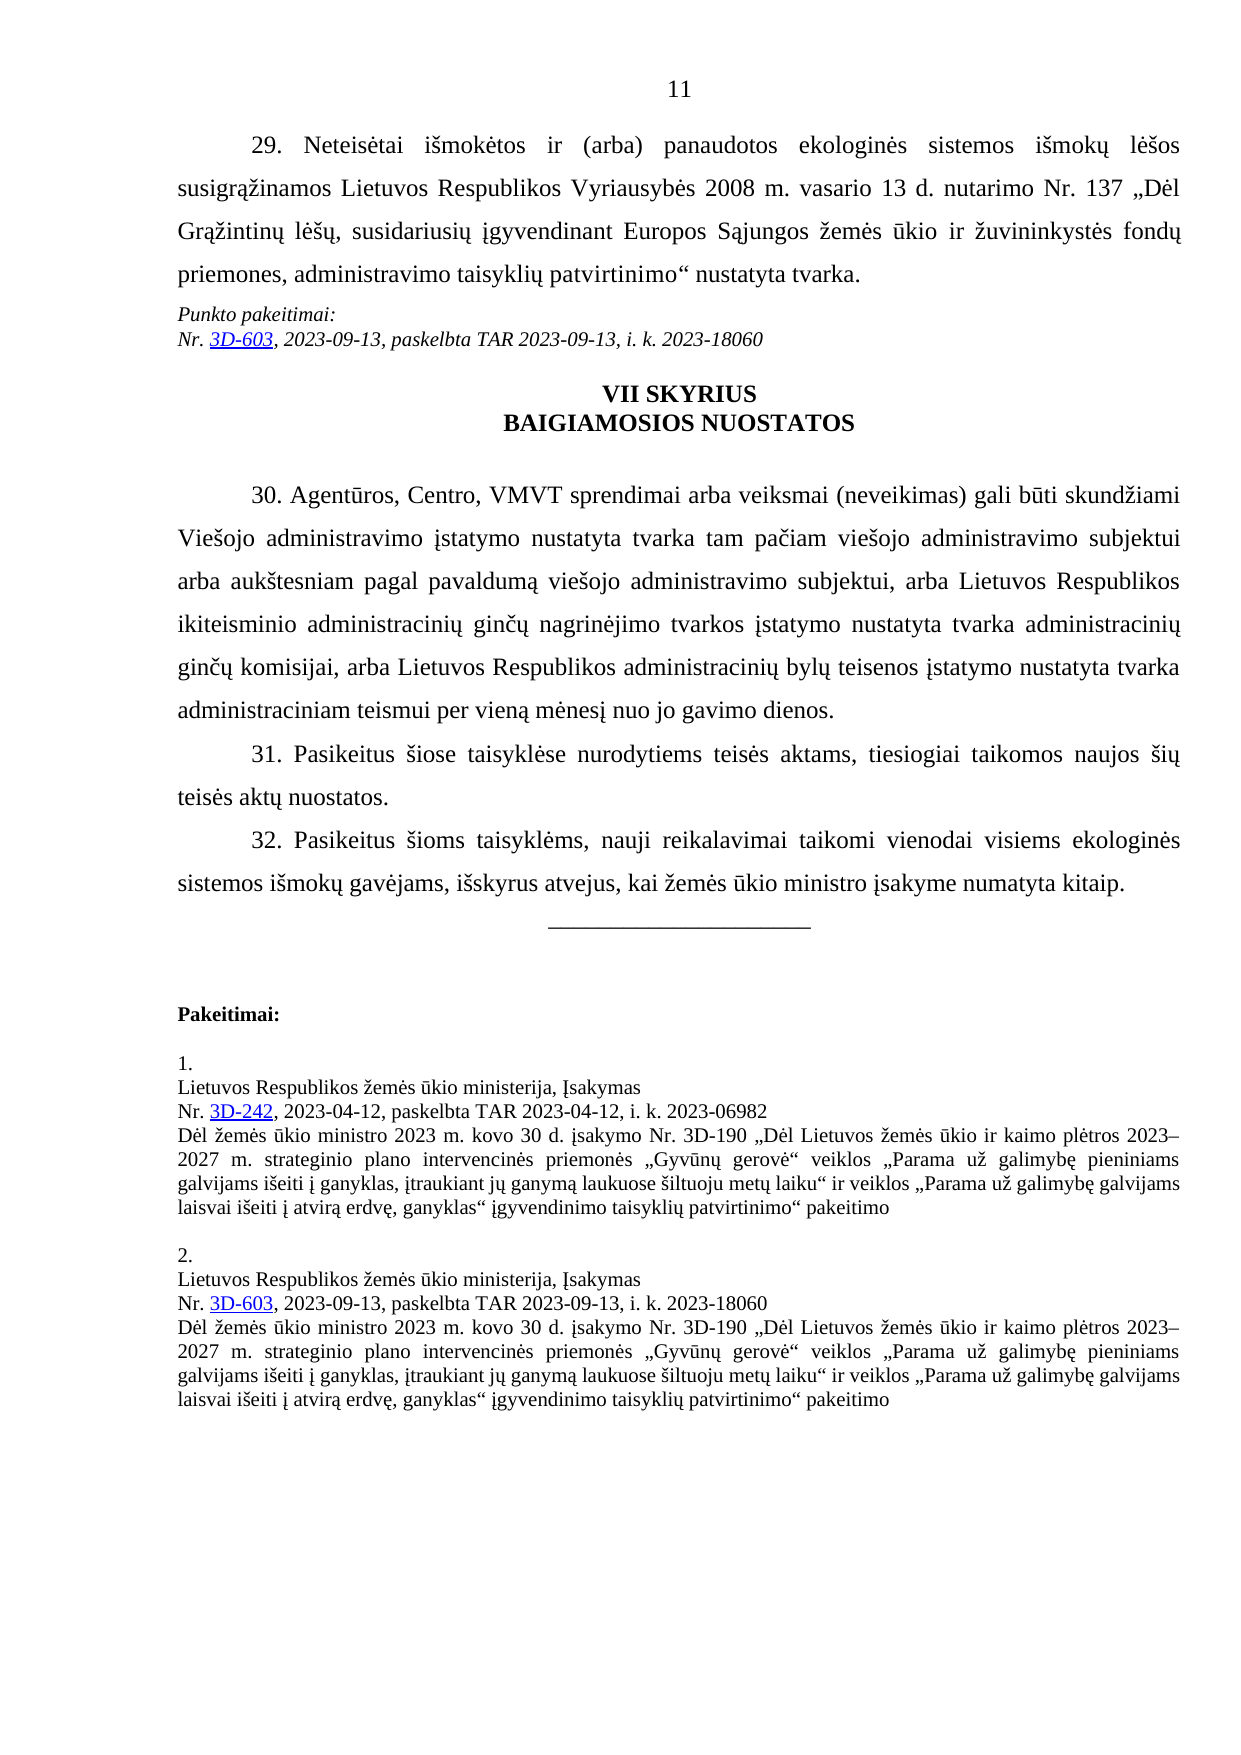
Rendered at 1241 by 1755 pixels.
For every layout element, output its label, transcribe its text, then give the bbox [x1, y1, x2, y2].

text Dėl žemės ūkio ministro 2023 m. kovo 30 d. įsakymo Nr. 3D-190 „Dėl Lietuvos žemės ūkio ir kaimo plėtros 2023–2027 m. strateginio plano intervencinės priemonės „Gyvūnų gerovė“ veiklos „Parama už galimybę pieniniams galvijams išeiti į ganyklas, įtraukiant jų ganymą laukuose šiltuoju metų laiku“ ir veiklos „Parama už galimybę galvijams laisvai išeiti į atvirą erdvę, ganyklas“ įgyvendinimo taisyklių patvirtinimo“ pakeitimo [177, 1315, 1181, 1411]
text Punkto pakeitimai: [177, 302, 1181, 326]
text Dėl žemės ūkio ministro 2023 m. kovo 30 d. įsakymo Nr. 3D-190 „Dėl Lietuvos žemės ūkio ir kaimo plėtros 2023–2027 m. strateginio plano intervencinės priemonės „Gyvūnų gerovė“ veiklos „Parama už galimybę pieniniams galvijams išeiti į ganyklas, įtraukiant jų ganymą laukuose šiltuoju metų laiku“ ir veiklos „Parama už galimybę galvijams laisvai išeiti į atvirą erdvę, ganyklas“ įgyvendinimo taisyklių patvirtinimo“ pakeitimo [177, 1123, 1181, 1219]
text Nr. 3D-242, 2023-04-12, paskelbta TAR 2023-04-12, i. k. 2023-06982 [177, 1099, 1181, 1123]
text 32. Pasikeitus šioms taisyklėms, nauji reikalavimai taikomi vienodai visiems ekologinės sistemos išmokų gavėjams, išskyrus atvejus, kai žemės ūkio ministro įsakyme numatyta kitaip. [177, 825, 1181, 897]
text 30. Agentūros, Centro, VMVT sprendimai arba veiksmai (neveikimas) gali būti skundžiami Viešojo administravimo įstatymo nustatyta tvarka tam pačiam viešojo administravimo subjektui arba aukštesniam pagal pavaldumą viešojo administravimo subjektui, arba Lietuvos Respublikos ikiteisminio administracinių ginčų nagrinėjimo tvarkos įstatymo nustatyta tvarka administracinių ginčų komisijai, arba Lietuvos Respublikos administracinių bylų teisenos įstatymo nustatyta tvarka administraciniam teismui per vieną mėnesį nuo jo gavimo dienos. [177, 480, 1181, 724]
text Lietuvos Respublikos žemės ūkio ministerija, Įsakymas [177, 1267, 1181, 1291]
text 29. Neteisėtai išmokėtos ir (arba) panaudotos ekologinės sistemos išmokų lėšos susigrąžinamos Lietuvos Respublikos Vyriausybės 2008 m. vasario 13 d. nutarimo Nr. 137 „Dėl Grąžintinų lėšų, susidariusių įgyvendinant Europos Sąjungos žemės ūkio ir žuvininkystės fondų priemones, administravimo taisyklių patvirtinimo“ nustatyta tvarka. [177, 130, 1181, 288]
text bAIGIAMOSIOS NUOSTATOS [177, 408, 1181, 437]
text 2. [177, 1243, 1181, 1267]
text VII SKYRIUS [177, 379, 1181, 408]
text 1. [177, 1051, 1181, 1074]
text ––––––––––––––––––––– [177, 911, 1181, 940]
text Nr. 3D-603, 2023-09-13, paskelbta TAR 2023-09-13, i. k. 2023-18060 [177, 326, 1181, 351]
text Pakeitimai: [177, 1002, 1181, 1026]
text Nr. 3D-603, 2023-09-13, paskelbta TAR 2023-09-13, i. k. 2023-18060 [177, 1291, 1181, 1315]
text 31. Pasikeitus šiose taisyklėse nurodytiems teisės aktams, tiesiogiai taikomos naujos šių teisės aktų nuostatos. [177, 739, 1181, 811]
text Lietuvos Respublikos žemės ūkio ministerija, Įsakymas [177, 1074, 1181, 1099]
